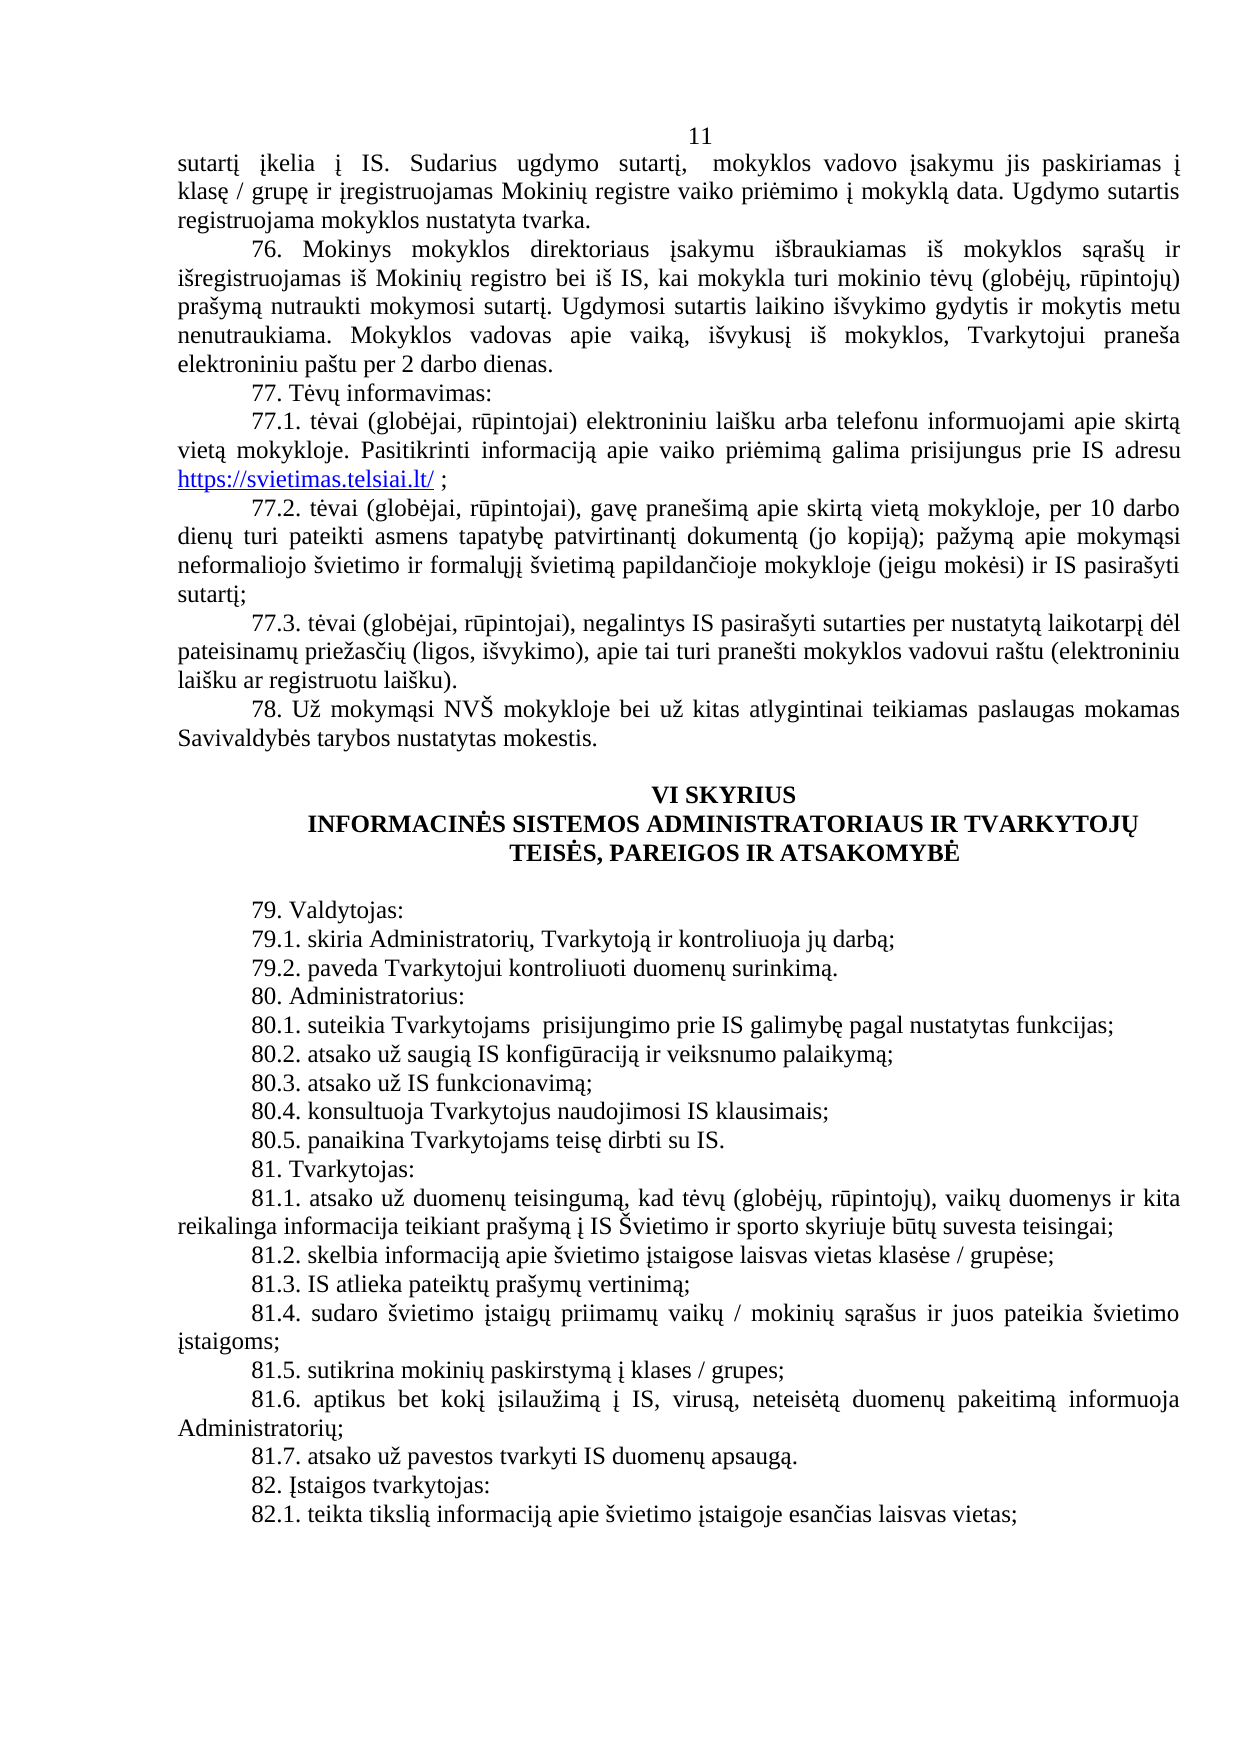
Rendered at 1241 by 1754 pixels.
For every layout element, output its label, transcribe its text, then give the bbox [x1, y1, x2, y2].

text 82.1. teikta tikslią informaciją apie švietimo įstaigoje esančias laisvas vietas; [177, 1499, 1181, 1528]
text 81.7. atsako už pavestos tvarkyti IS duomenų apsaugą. [177, 1441, 1181, 1470]
text 77.2. tėvai (globėjai, rūpintojai), gavę pranešimą apie skirtą vietą mokykloje, per 10 darbo dienų turi pateikti asmens tapatybę patvirtinantį dokumentą (jo kopiją); pažymą apie mokymąsi neformaliojo švietimo ir formalųjį švietimą papildančioje mokykloje (jeigu mokėsi) ir IS pasirašyti sutartį; [177, 493, 1181, 608]
text 81.4. sudaro švietimo įstaigų priimamų vaikų / mokinių sąrašus ir juos pateikia švietimo įstaigoms; [177, 1298, 1181, 1355]
text 81. Tvarkytojas: [177, 1154, 1181, 1183]
text 79.1. skiria Administratorių, Tvarkytoją ir kontroliuoja jų darbą; [177, 924, 1181, 953]
text 77.1. tėvai (globėjai, rūpintojai) elektroniniu laišku arba telefonu informuojami apie skirtą vietą mokykloje. Pasitikrinti informaciją apie vaiko priėmimą galima prisijungus prie IS adresu https://svietimas.telsiai.lt/ ; [177, 406, 1181, 493]
text 76. Mokinys mokyklos direktoriaus įsakymu išbraukiamas iš mokyklos sąrašų ir išregistruojamas iš Mokinių registro bei iš IS, kai mokykla turi mokinio tėvų (globėjų, rūpintojų) prašymą nutraukti mokymosi sutartį. Ugdymosi sutartis laikino išvykimo gydytis ir mokytis metu nenutraukiama. Mokyklos vadovas apie vaiką, išvykusį iš mokyklos, Tvarkytojui praneša elektroniniu paštu per 2 darbo dienas. [177, 234, 1181, 378]
text 80.2. atsako už saugią IS konfigūraciją ir veiksnumo palaikymą; [177, 1039, 1181, 1068]
text sutartį įkelia į IS. Sudarius ugdymo sutartį, mokyklos vadovo įsakymu jis paskiriamas į klasę / grupę ir įregistruojamas Mokinių registre vaiko priėmimo į mokyklą data. Ugdymo sutartis registruojama mokyklos nustatyta tvarka. [177, 148, 1181, 234]
text 80.5. panaikina Tvarkytojams teisę dirbti su IS. [177, 1125, 1181, 1154]
text 80.3. atsako už IS funkcionavimą; [177, 1068, 1181, 1096]
text 82. Įstaigos tvarkytojas: [177, 1470, 1181, 1499]
text INFORMACINĖS SISTEMOS ADMINISTRATORIaus IR TVARKYTOJŲ TEISĖS, PAREIGOS IR ATSAKOMYBĖ [266, 809, 1181, 866]
text VI SKYRIUS [177, 780, 1181, 809]
text 81.3. IS atlieka pateiktų prašymų vertinimą; [177, 1269, 1181, 1298]
text 81.6. aptikus bet kokį įsilaužimą į IS, virusą, neteisėtą duomenų pakeitimą informuoja Administratorių; [177, 1384, 1181, 1441]
text 79. Valdytojas: [177, 895, 1181, 924]
text 80. Administratorius: [177, 981, 1181, 1010]
text 77.3. tėvai (globėjai, rūpintojai), negalintys IS pasirašyti sutarties per nustatytą laikotarpį dėl pateisinamų priežasčių (ligos, išvykimo), apie tai turi pranešti mokyklos vadovui raštu (elektroniniu laišku ar registruotu laišku). [177, 608, 1181, 694]
text 81.2. skelbia informaciją apie švietimo įstaigose laisvas vietas klasėse / grupėse; [177, 1240, 1181, 1269]
text 80.1. suteikia Tvarkytojams prisijungimo prie IS galimybę pagal nustatytas funkcijas; [177, 1010, 1181, 1039]
text 77. Tėvų informavimas: [177, 378, 1181, 406]
text 78. Už mokymąsi NVŠ mokykloje bei už kitas atlygintinai teikiamas paslaugas mokamas Savivaldybės tarybos nustatytas mokestis. [177, 694, 1181, 751]
text 81.1. atsako už duomenų teisingumą, kad tėvų (globėjų, rūpintojų), vaikų duomenys ir kita reikalinga informacija teikiant prašymą į IS Švietimo ir sporto skyriuje būtų suvesta teisingai; [177, 1183, 1181, 1240]
text 80.4. konsultuoja Tvarkytojus naudojimosi IS klausimais; [177, 1096, 1181, 1125]
text 81.5. sutikrina mokinių paskirstymą į klases / grupes; [177, 1355, 1181, 1384]
text 79.2. paveda Tvarkytojui kontroliuoti duomenų surinkimą. [177, 953, 1181, 981]
